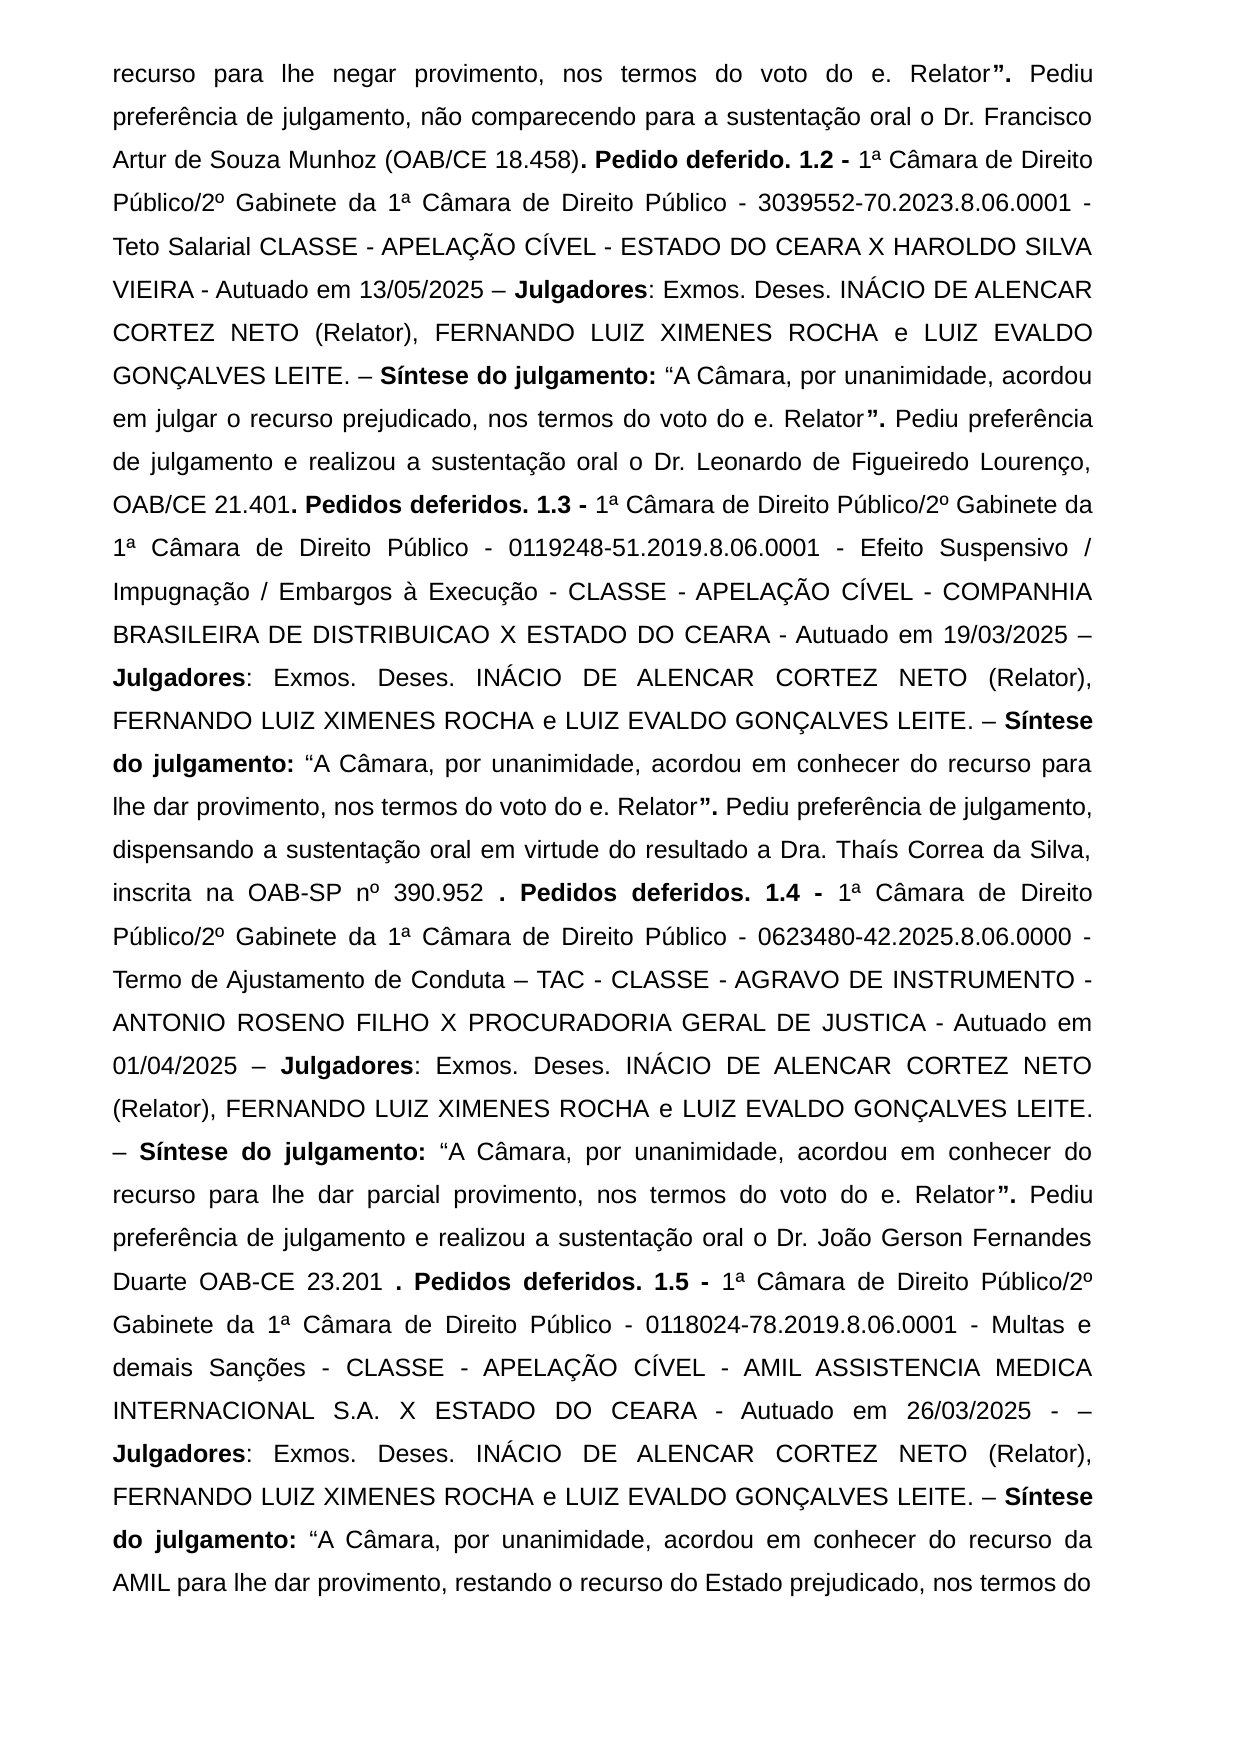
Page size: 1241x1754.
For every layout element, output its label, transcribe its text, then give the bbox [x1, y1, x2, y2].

text recurso para lhe negar provimento, nos termos do voto do e. Relator”. Pediu preferência de julgamento, não comparecendo para a sustentação oral o Dr. Francisco Artur de Souza Munhoz (OAB/CE 18.458). Pedido deferido. 1.2 - 1ª Câmara de Direito Público/2º Gabinete da 1ª Câmara de Direito Público - 3039552-70.2023.8.06.0001 - Teto Salarial CLASSE - APELAÇÃO CÍVEL - ESTADO DO CEARA X HAROLDO SILVA VIEIRA - Autuado em 13/05/2025 – Julgadores: Exmos. Deses. INÁCIO DE ALENCAR CORTEZ NETO (Relator), FERNANDO LUIZ XIMENES ROCHA e LUIZ EVALDO GONÇALVES LEITE. – Síntese do julgamento: “A Câmara, por unanimidade, acordou em julgar o recurso prejudicado, nos termos do voto do e. Relator”. Pediu preferência de julgamento e realizou a sustentação oral o Dr. Leonardo de Figueiredo Lourenço, OAB/CE 21.401. Pedidos deferidos. 1.3 - 1ª Câmara de Direito Público/2º Gabinete da 1ª Câmara de Direito Público - 0119248-51.2019.8.06.0001 - Efeito Suspensivo / Impugnação / Embargos à Execução - CLASSE - APELAÇÃO CÍVEL - COMPANHIA BRASILEIRA DE DISTRIBUICAO X ESTADO DO CEARA - Autuado em 19/03/2025 – Julgadores: Exmos. Deses. INÁCIO DE ALENCAR CORTEZ NETO (Relator), FERNANDO LUIZ XIMENES ROCHA e LUIZ EVALDO GONÇALVES LEITE. – Síntese do julgamento: “A Câmara, por unanimidade, acordou em conhecer do recurso para lhe dar provimento, nos termos do voto do e. Relator”. Pediu preferência de julgamento, dispensando a sustentação oral em virtude do resultado a Dra. Thaís Correa da Silva, inscrita na OAB-SP nº 390.952 . Pedidos deferidos. 1.4 - 1ª Câmara de Direito Público/2º Gabinete da 1ª Câmara de Direito Público - 0623480-42.2025.8.06.0000 - Termo de Ajustamento de Conduta – TAC - CLASSE - AGRAVO DE INSTRUMENTO - ANTONIO ROSENO FILHO X PROCURADORIA GERAL DE JUSTICA - Autuado em 01/04/2025 – Julgadores: Exmos. Deses. INÁCIO DE ALENCAR CORTEZ NETO (Relator), FERNANDO LUIZ XIMENES ROCHA e LUIZ EVALDO GONÇALVES LEITE. – Síntese do julgamento: “A Câmara, por unanimidade, acordou em conhecer do recurso para lhe dar parcial provimento, nos termos do voto do e. Relator”. Pediu preferência de julgamento e realizou a sustentação oral o Dr. João Gerson Fernandes Duarte OAB-CE 23.201 . Pedidos deferidos. 1.5 - 1ª Câmara de Direito Público/2º Gabinete da 1ª Câmara de Direito Público - 0118024-78.2019.8.06.0001 - Multas e demais Sanções - CLASSE - APELAÇÃO CÍVEL - AMIL ASSISTENCIA MEDICA INTERNACIONAL S.A. X ESTADO DO CEARA - Autuado em 26/03/2025 - – Julgadores: Exmos. Deses. INÁCIO DE ALENCAR CORTEZ NETO (Relator), FERNANDO LUIZ XIMENES ROCHA e LUIZ EVALDO GONÇALVES LEITE. – Síntese do julgamento: “A Câmara, por unanimidade, acordou em conhecer do recurso da AMIL para lhe dar provimento, restando o recurso do Estado prejudicado, nos termos do [112, 59, 1093, 1597]
